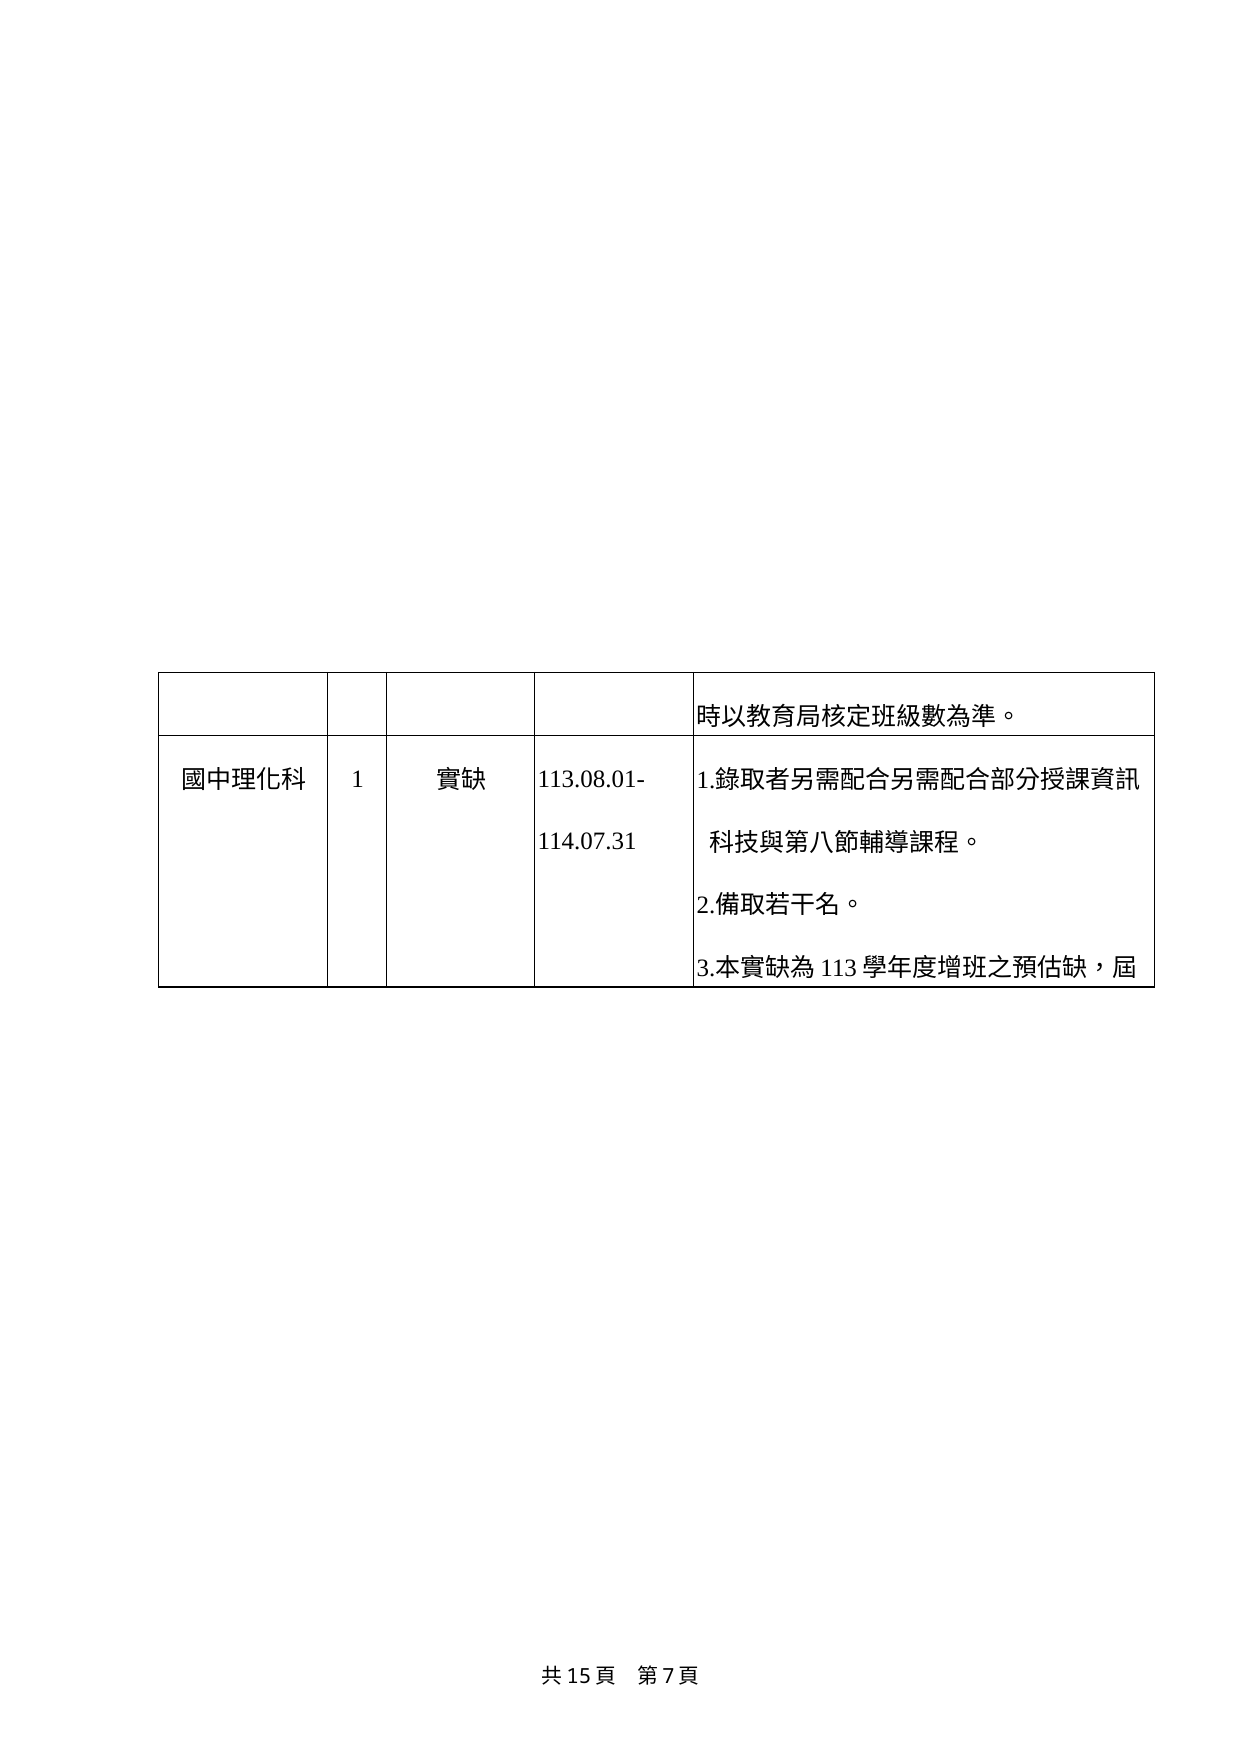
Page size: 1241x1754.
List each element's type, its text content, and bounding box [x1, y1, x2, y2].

table_cell 1.錄取者另需配合另需配合部分授課資訊科技與第八節輔導課程。 2.備取若干名。 3.本實缺為113學年度增班之預估缺，屆 [694, 736, 1154, 986]
table_cell [387, 673, 534, 735]
table_cell 國中理化科 [159, 736, 327, 986]
table_cell 113.08.01-114.07.31 [535, 736, 693, 986]
table_cell [535, 673, 693, 735]
table_cell [328, 673, 386, 735]
table_cell 時以教育局核定班級數為準。 [694, 673, 1154, 735]
table_cell 1 [328, 736, 386, 986]
table_cell 實缺 [387, 736, 534, 986]
table_cell [159, 673, 327, 735]
